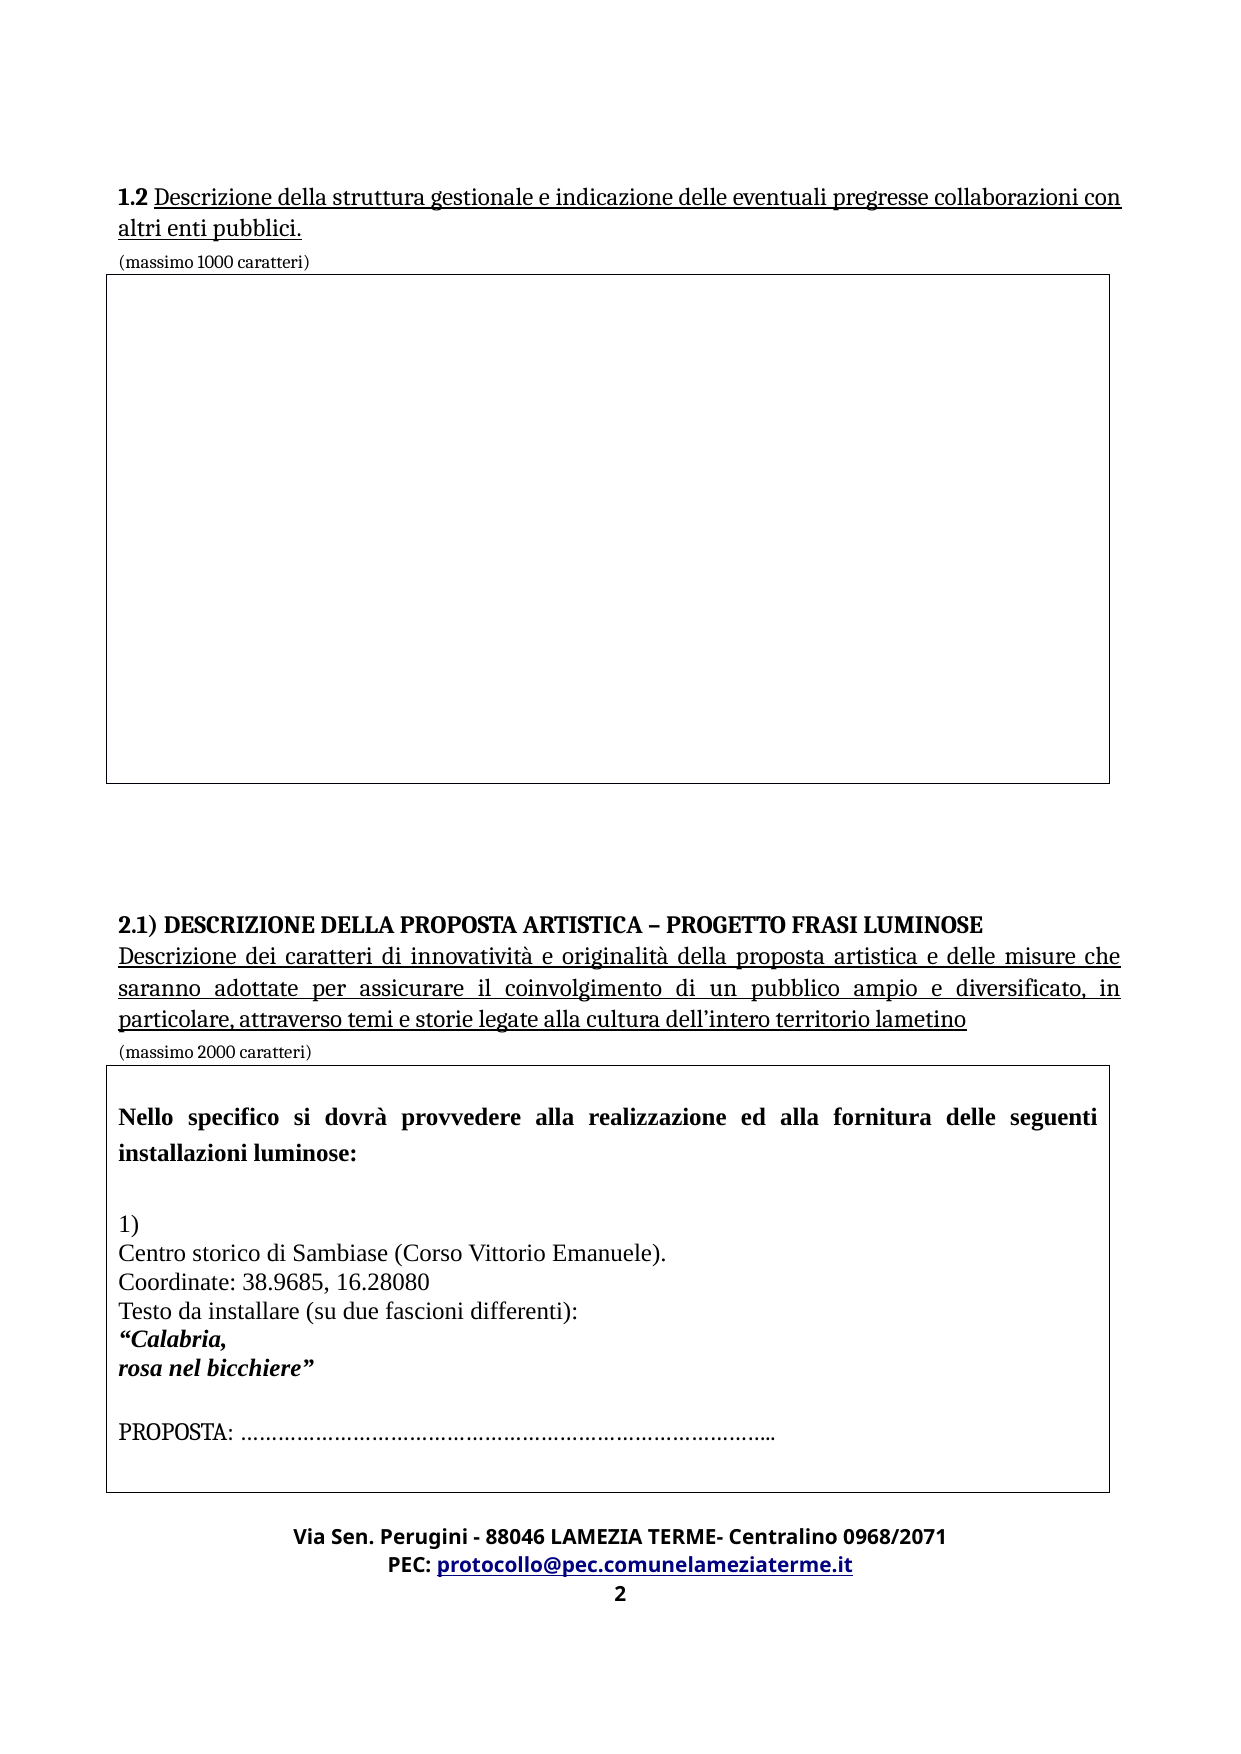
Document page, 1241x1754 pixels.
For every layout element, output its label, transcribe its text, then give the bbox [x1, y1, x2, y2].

table_header [107, 275, 1109, 782]
table_header Nello specifico si dovrà provvedere alla realizzazione ed alla fornitura delle seguenti installazioni luminose: 1) Centro storico di Sambiase (Corso Vittorio Emanuele). Coordinate: 38.9685, 16.28080 Testo da installare (su due fascioni differenti): “Calabria, rosa nel bicchiere” PROPOSTA: ………………………………………………………………………….. [107, 1066, 1109, 1492]
text 2.1) DESCRIZIONE DELLA PROPOSTA ARTISTICA – PROGETTO FRASI LUMINOSE [118, 908, 1122, 940]
text (massimo 1000 caratteri) [118, 243, 1122, 274]
text (massimo 2000 caratteri) [118, 1033, 1122, 1065]
text 1.2 Descrizione della struttura gestionale e indicazione delle eventuali pregresse collaborazioni con altri enti pubblici. [118, 181, 1122, 243]
text Descrizione dei caratteri di innovatività e originalità della proposta artistica e delle misure che saranno adottate per assicurare il coinvolgimento di un pubblico ampio e diversificato, in particolare, attraverso temi e storie legate alla cultura dell’intero territorio lametino [118, 940, 1122, 1033]
